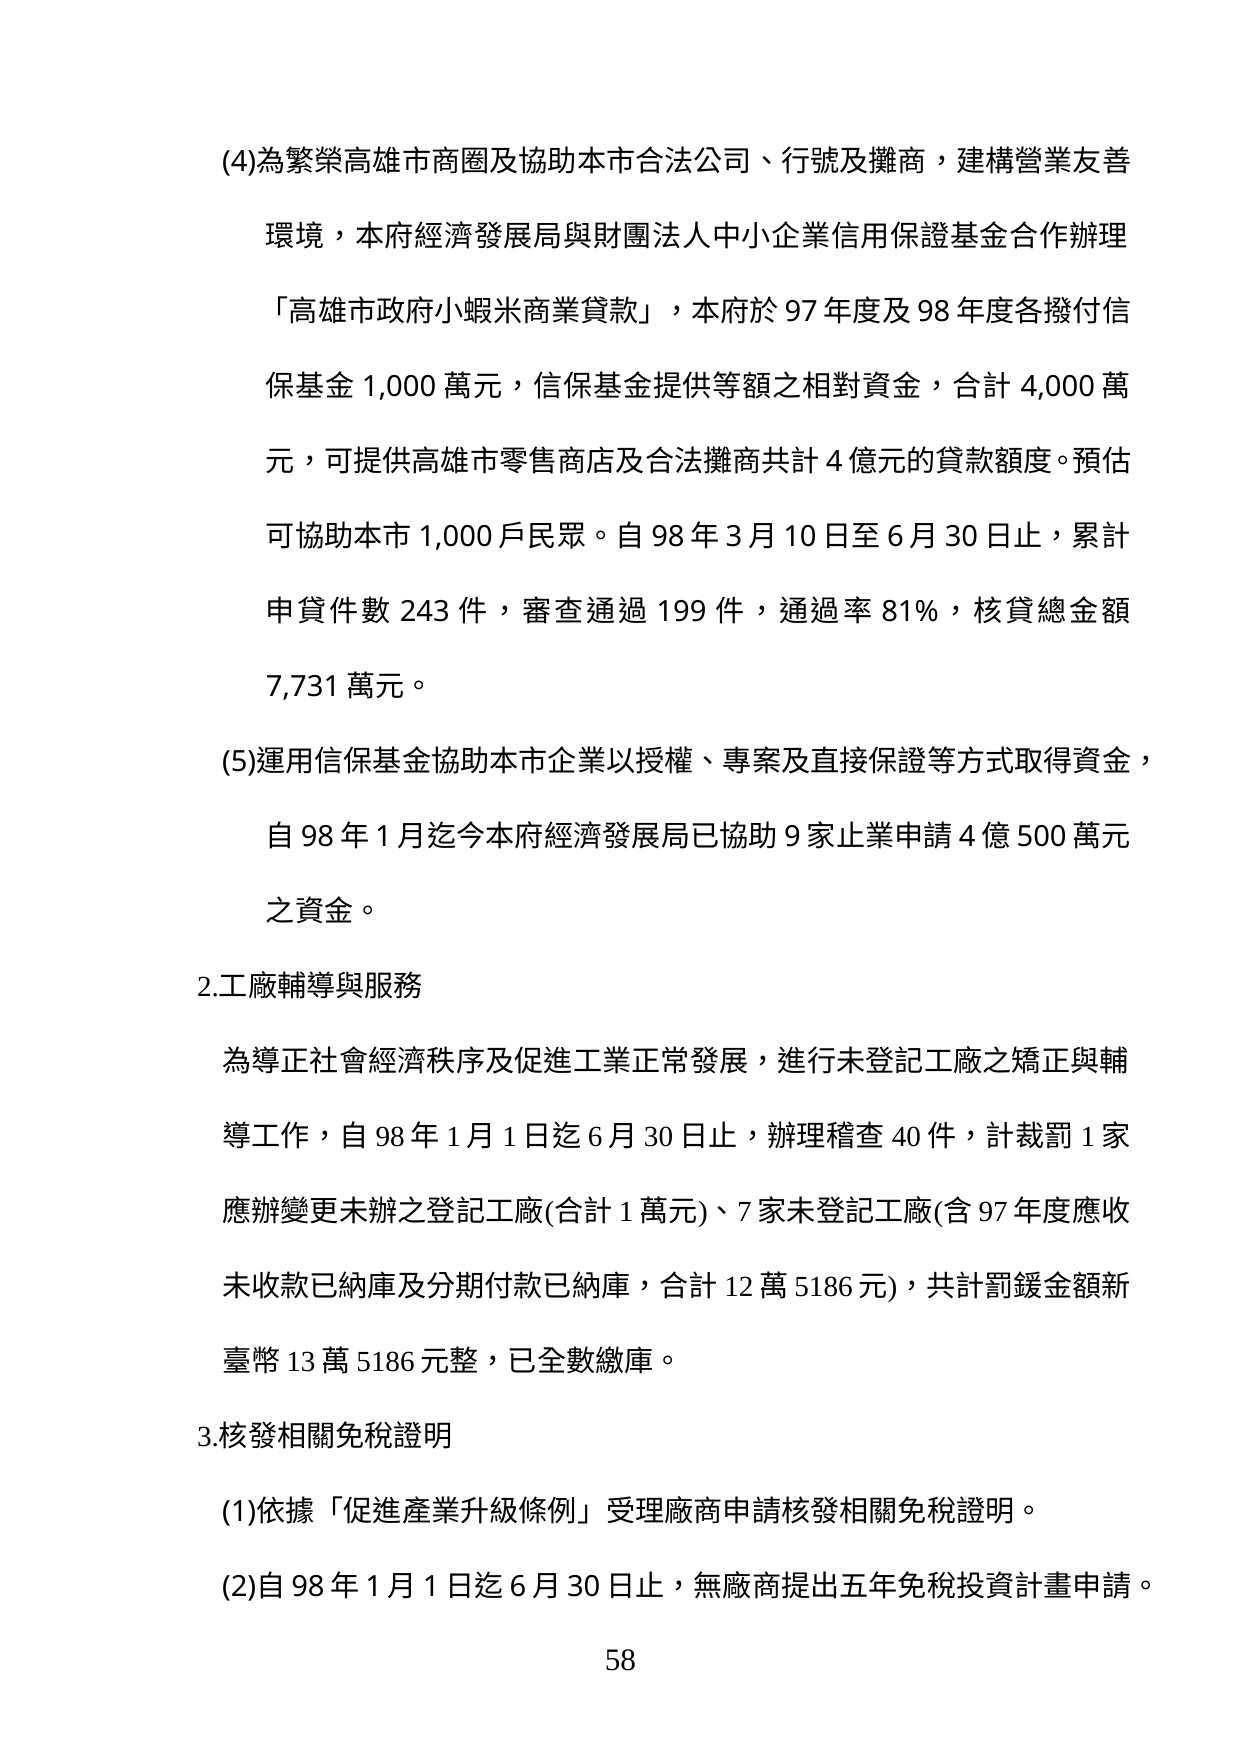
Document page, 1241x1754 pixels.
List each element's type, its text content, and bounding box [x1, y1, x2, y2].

text 為導正社會經濟秩序及促進工業正常發展，進行未登記工廠之矯正與輔導工作，自98年1月1日迄6月30日止，辦理稽查40件，計裁罰1家應辦變更未辦之登記工廠(合計1萬元)、7家未登記工廠(含97年度應收未收款已納庫及分期付款已納庫，合計12萬5186元)，共計罰鍰金額新臺幣13萬5186元整，已全數繳庫。 [222, 1021, 1131, 1396]
text (5)運用信保基金協助本市企業以授權、專案及直接保證等方式取得資金，自98年1月迄今本府經濟發展局已協助9家止業申請4億500萬元之資金。 [222, 721, 1131, 946]
text (2)自98年1月1日迄6月30日止，無廠商提出五年免稅投資計畫申請。 [222, 1546, 1131, 1621]
text 2.工廠輔導與服務 [197, 946, 1131, 1021]
text (4)為繁榮高雄市商圈及協助本市合法公司、行號及攤商，建構營業友善環境，本府經濟發展局與財團法人中小企業信用保證基金合作辦理「高雄市政府小蝦米商業貸款」，本府於97年度及98年度各撥付信保基金1,000萬元，信保基金提供等額之相對資金，合計4,000萬元，可提供高雄市零售商店及合法攤商共計4億元的貸款額度。預估可協助本市1,000戶民眾。自98年3月10日至6月30日止，累計申貸件數243件，審查通過199件，通過率81%，核貸總金額7,731萬元。 [222, 121, 1131, 721]
text (1)依據「促進產業升級條例」受理廠商申請核發相關免稅證明。 [222, 1471, 1131, 1546]
text 3.核發相關免稅證明 [197, 1396, 1131, 1471]
